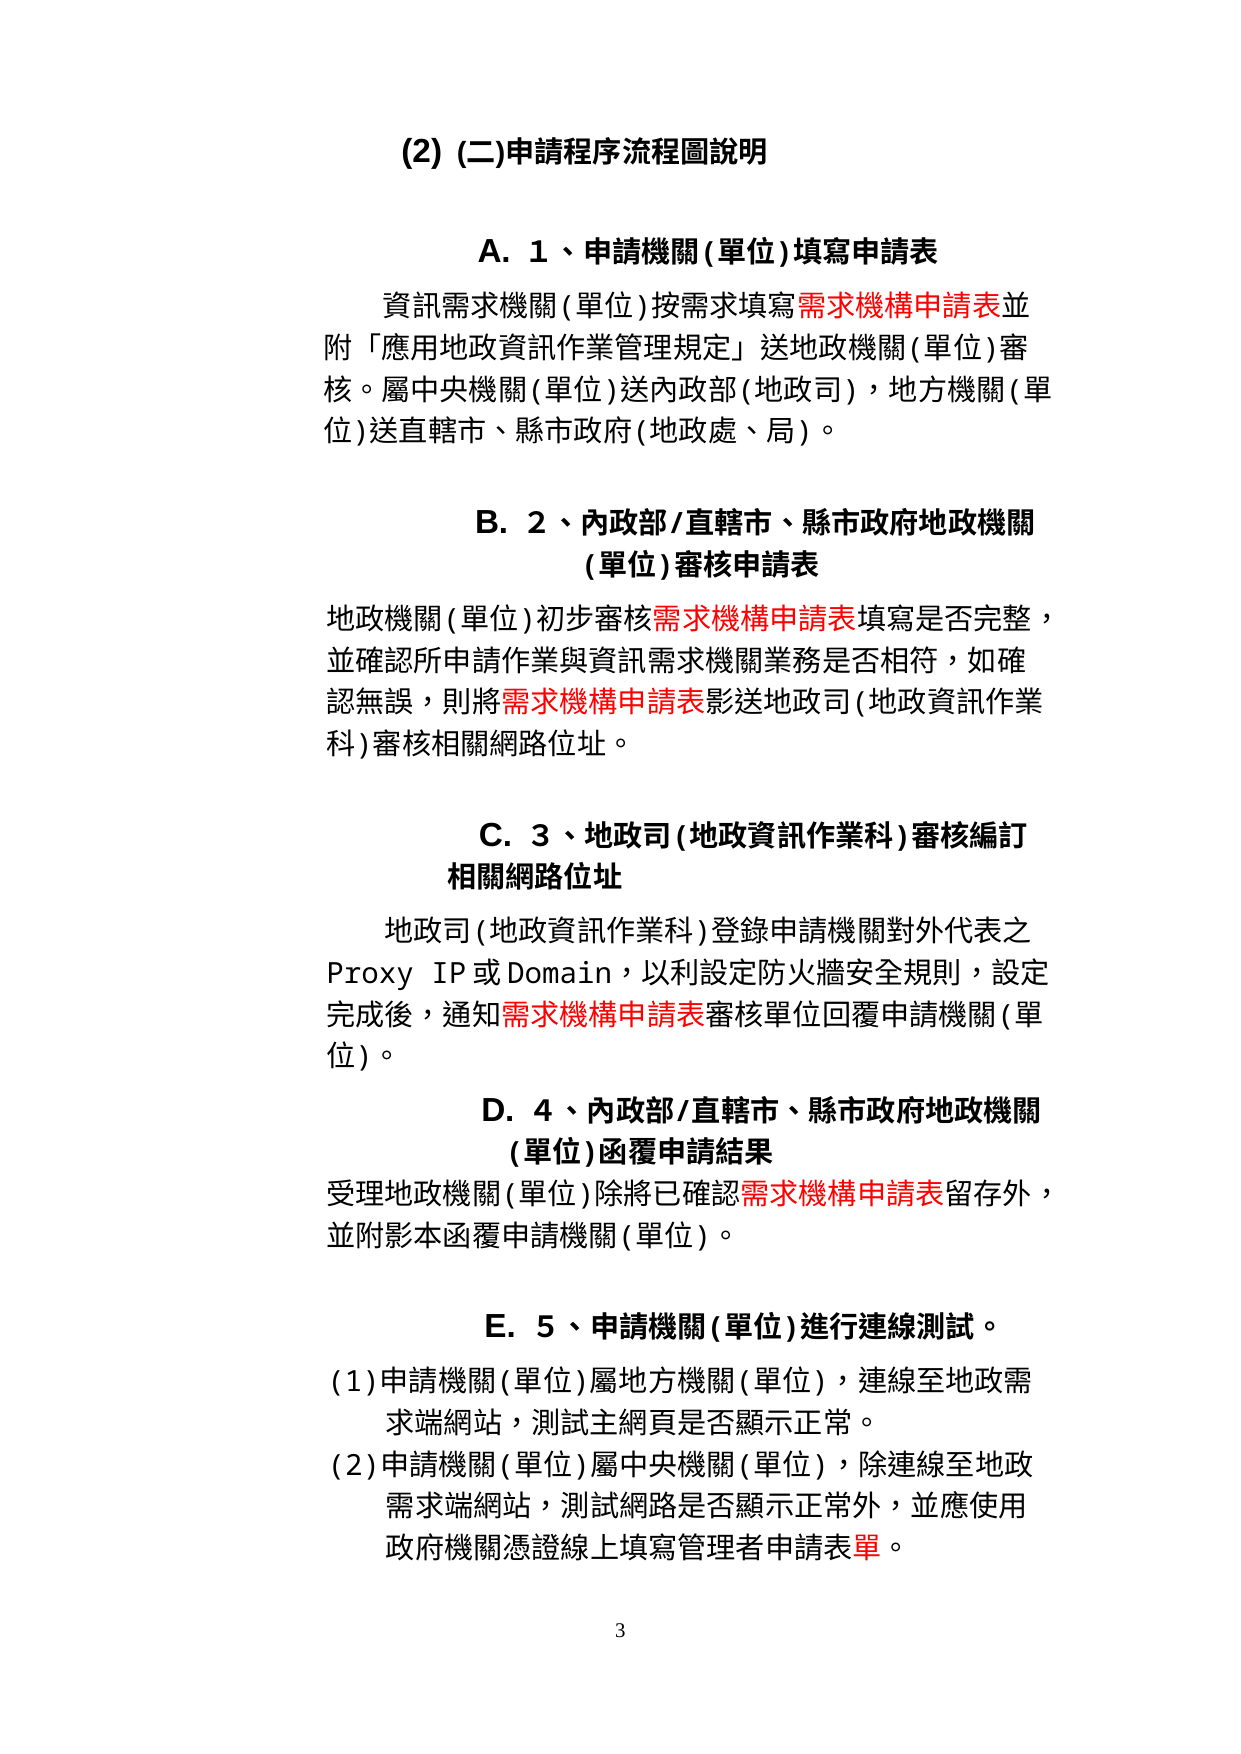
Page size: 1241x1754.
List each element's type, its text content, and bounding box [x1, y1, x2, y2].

subtitle ３、地政司(地政資訊作業科)審核編訂相關網路位址 [400, 813, 1053, 896]
text (2)申請機關(單位)屬中央機關(單位)，除連線至地政需求端網站，測試網路是否顯示正常外，並應使用政府機關憑證線上填寫管理者申請表單。 [327, 1442, 1053, 1567]
text 受理地政機關(單位)除將已確認需求機構申請表留存外，並附影本函覆申請機關(單位)。 [326, 1171, 1053, 1254]
text 資訊需求機關(單位)按需求填寫需求機構申請表並附「應用地政資訊作業管理規定」送地政機關(單位)審核。屬中央機關(單位)送內政部(地政司)，地方機關(單位)送直轄市、縣市政府(地政處、局)。 [323, 283, 1053, 450]
text 地政機關(單位)初步審核需求機構申請表填寫是否完整，並確認所申請作業與資訊需求機關業務是否相符，如確認無誤，則將需求機構申請表影送地政司(地政資訊作業科)審核相關網路位址。 [326, 596, 1053, 763]
subtitle １、申請機關(單位)填寫申請表 [400, 229, 1053, 271]
subtitle ４、內政部/直轄市、縣市政府地政機關(單位)函覆申請結果 [458, 1088, 1053, 1171]
text 地政司(地政資訊作業科)登錄申請機關對外代表之Proxy IP或Domain，以利設定防火牆安全規則，設定完成後，通知需求機構申請表審核單位回覆申請機關(單位)。 [326, 908, 1053, 1075]
text (1)申請機關(單位)屬地方機關(單位)，連線至地政需求端網站，測試主網頁是否顯示正常。 [327, 1358, 1053, 1442]
subtitle ５、申請機關(單位)進行連線測試。 [484, 1304, 1053, 1346]
subtitle (二)申請程序流程圖說明 [401, 128, 1053, 171]
subtitle ２、內政部/直轄市、縣市政府地政機關(單位)審核申請表 [475, 500, 1053, 583]
